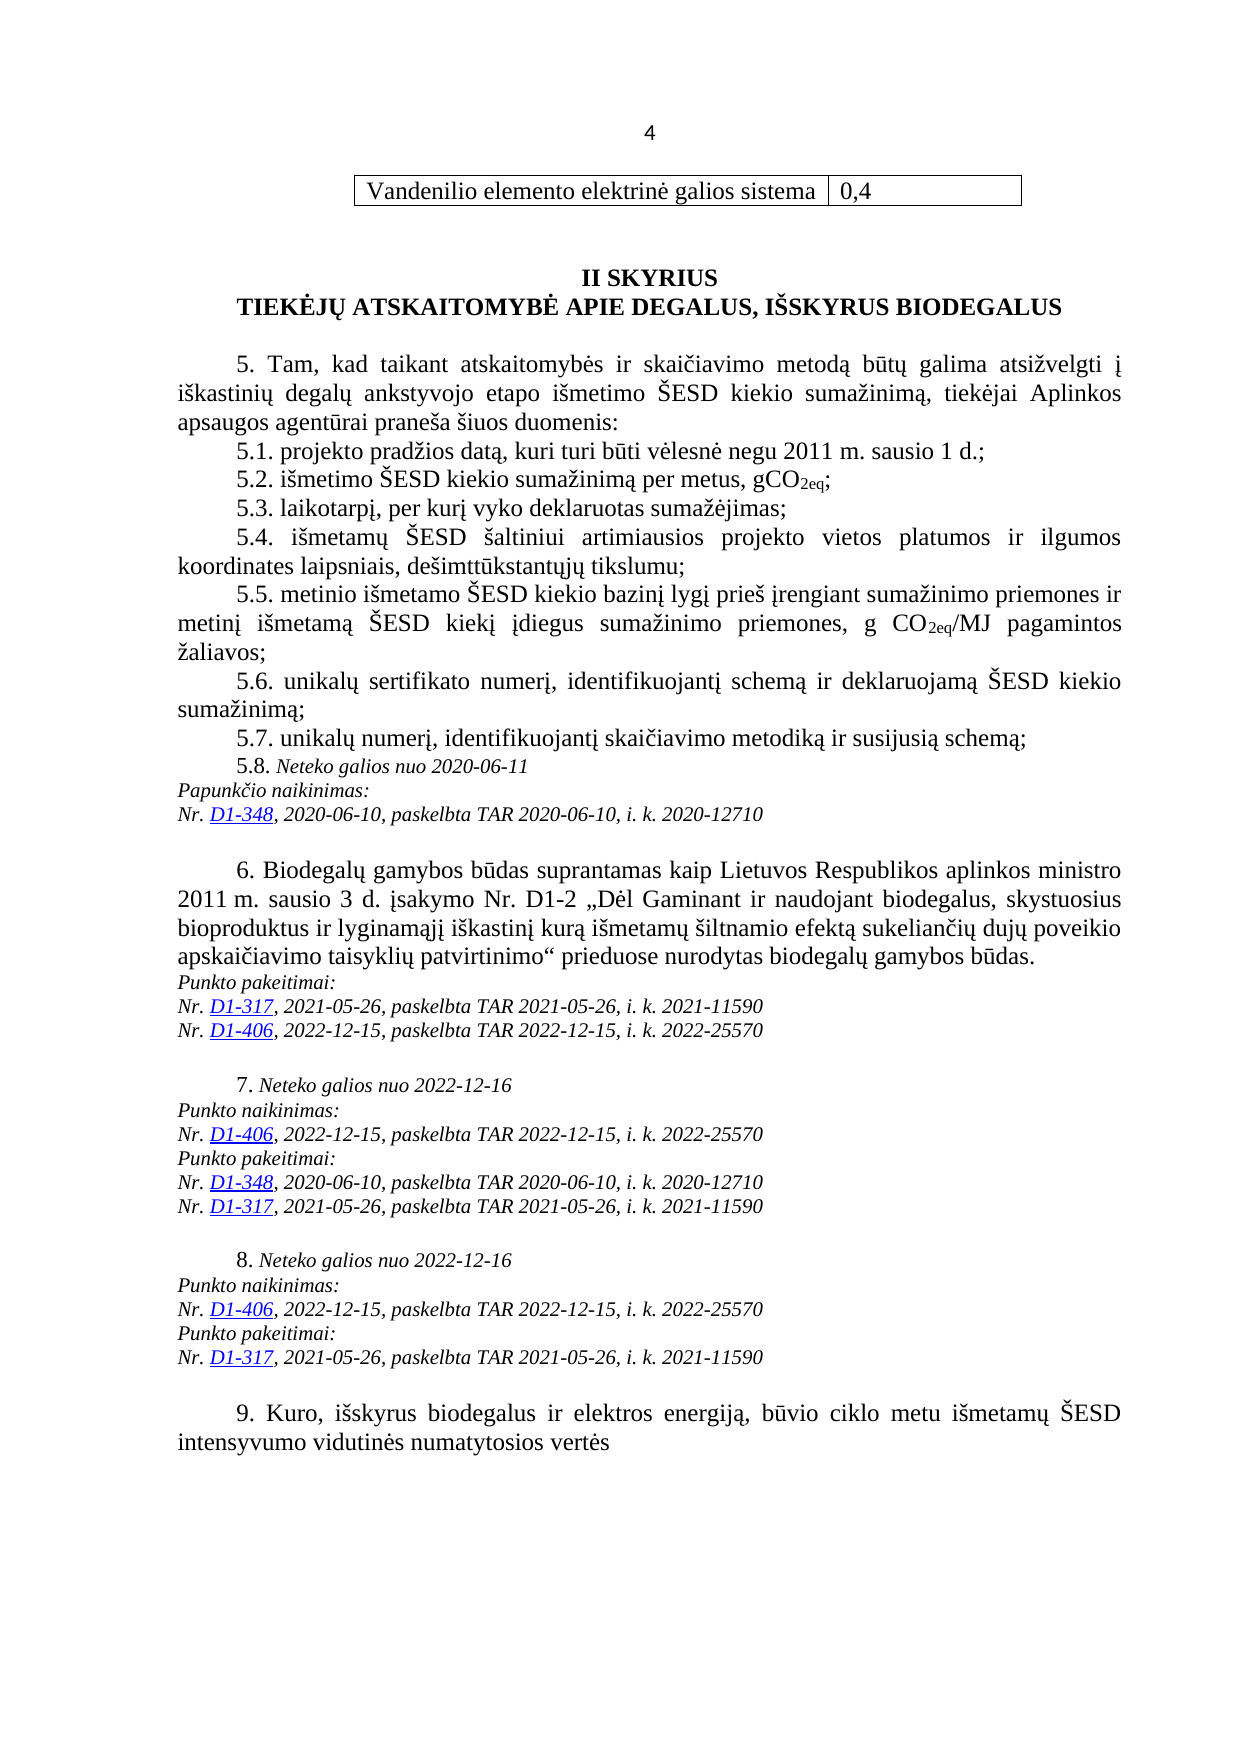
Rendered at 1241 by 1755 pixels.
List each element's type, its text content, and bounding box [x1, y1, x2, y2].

text Nr. D1-317, 2021-05-26, paskelbta TAR 2021-05-26, i. k. 2021-11590 [177, 994, 1122, 1018]
table_cell Vandenilio elemento elektrinė galios sistema [355, 176, 828, 205]
text 9. Kuro, išskyrus biodegalus ir elektros energiją, būvio ciklo metu išmetamų ŠESD intensyvumo vidutinės numatytosios vertės [177, 1398, 1122, 1455]
text 5.5. metinio išmetamo ŠESD kiekio bazinį lygį prieš įrengiant sumažinimo priemones ir metinį išmetamą ŠESD kiekį įdiegus sumažinimo priemones, g CO2eq/MJ pagamintos žaliavos; [177, 579, 1122, 666]
text 8. Neteko galios nuo 2022-12-16 [177, 1247, 1122, 1273]
text Nr. D1-317, 2021-05-26, paskelbta TAR 2021-05-26, i. k. 2021-11590 [177, 1194, 1122, 1218]
text 5.6. unikalų sertifikato numerį, identifikuojantį schemą ir deklaruojamą ŠESD kiekio sumažinimą; [177, 666, 1122, 723]
text Nr. D1-406, 2022-12-15, paskelbta TAR 2022-12-15, i. k. 2022-25570 [177, 1297, 1122, 1321]
text Nr. D1-406, 2022-12-15, paskelbta TAR 2022-12-15, i. k. 2022-25570 [177, 1018, 1122, 1042]
text Nr. D1-406, 2022-12-15, paskelbta TAR 2022-12-15, i. k. 2022-25570 [177, 1122, 1122, 1146]
text Nr. D1-317, 2021-05-26, paskelbta TAR 2021-05-26, i. k. 2021-11590 [177, 1345, 1122, 1369]
text Punkto naikinimas: [177, 1273, 1122, 1297]
text Nr. D1-348, 2020-06-10, paskelbta TAR 2020-06-10, i. k. 2020-12710 [177, 1170, 1122, 1194]
text Nr. D1-348, 2020-06-10, paskelbta TAR 2020-06-10, i. k. 2020-12710 [177, 802, 1122, 826]
text 5.8. Neteko galios nuo 2020-06-11 [177, 752, 1122, 778]
text 5.3. laikotarpį, per kurį vyko deklaruotas sumažėjimas; [177, 493, 1122, 522]
text 5. Tam, kad taikant atskaitomybės ir skaičiavimo metodą būtų galima atsižvelgti į iškastinių degalų ankstyvojo etapo išmetimo ŠESD kiekio sumažinimą, tiekėjai Aplinkos apsaugos agentūrai praneša šiuos duomenis: [177, 349, 1122, 436]
text 5.7. unikalų numerį, identifikuojantį skaičiavimo metodiką ir susijusią schemą; [177, 723, 1122, 752]
text 5.1. projekto pradžios datą, kuri turi būti vėlesnė negu 2011 m. sausio 1 d.; [236, 436, 1122, 464]
table_cell 0,4 [829, 176, 1021, 205]
text Punkto pakeitimai: [177, 1321, 1122, 1345]
text Papunkčio naikinimas: [177, 778, 1122, 802]
text 6. Biodegalų gamybos būdas suprantamas kaip Lietuvos Respublikos aplinkos ministro 2011 m. sausio 3 d. įsakymo Nr. D1-2 „Dėl Gaminant ir naudojant biodegalus, skystuosius bioproduktus ir lyginamąjį iškastinį kurą išmetamų šiltnamio efektą sukeliančių dujų poveikio apskaičiavimo taisyklių patvirtinimo“ prieduose nurodytas biodegalų gamybos būdas. [177, 855, 1122, 970]
text 5.2. išmetimo ŠESD kiekio sumažinimą per metus, gCO2eq; [177, 464, 1122, 493]
text Punkto pakeitimai: [177, 1146, 1122, 1170]
text 5.4. išmetamų ŠESD šaltiniui artimiausios projekto vietos platumos ir ilgumos koordinates laipsniais, dešimttūkstantųjų tikslumu; [177, 522, 1122, 579]
text Punkto pakeitimai: [177, 970, 1122, 994]
text Punkto naikinimas: [177, 1097, 1122, 1122]
text II SKYRIUS TIEKĖJŲ ATSKAITOMYBĖ APIE DEGALUS, IŠSKYRUS BIODEGALUS [177, 263, 1122, 321]
text 7. Neteko galios nuo 2022-12-16 [177, 1071, 1122, 1097]
